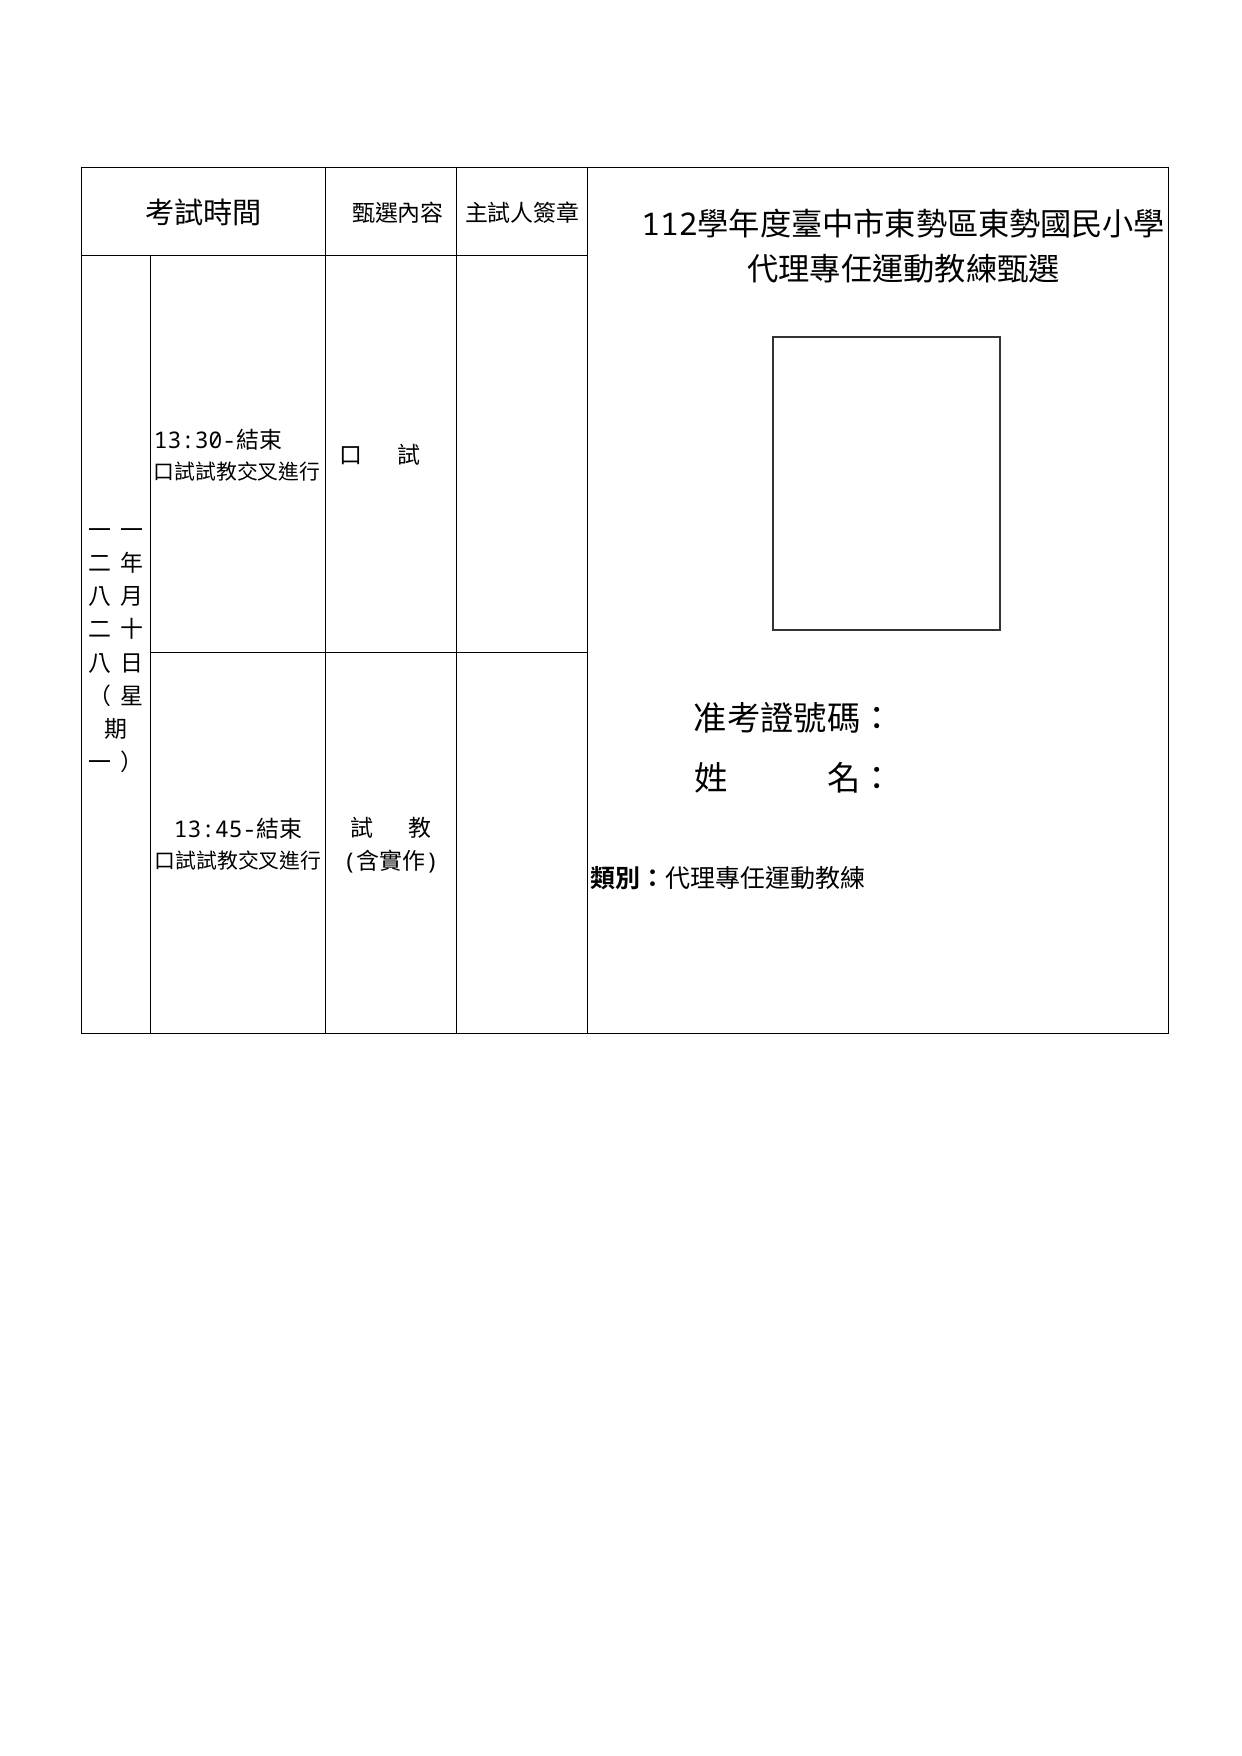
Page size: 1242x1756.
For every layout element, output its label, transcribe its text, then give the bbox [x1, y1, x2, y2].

table_cell 一一二年八月二十八日（星期一） [82, 256, 150, 1033]
table_header 甄選內容 [326, 168, 456, 255]
table_cell 試 教 (含實作) [326, 653, 456, 1033]
table_cell [457, 653, 587, 1033]
table_cell [457, 256, 587, 652]
table_header 主試人簽章 [457, 168, 587, 255]
table_cell 口 試 [326, 256, 456, 652]
table_header 112學年度臺中市東勢區東勢國民小學代理專任運動教練甄選 准考證號碼： 姓 名： 類別：代理專任運動教練 [588, 168, 1168, 1033]
table_cell 13:30-結束 口試試教交叉進行 [151, 256, 325, 652]
table_cell 13:45-結束 口試試教交叉進行 [151, 653, 325, 1033]
table_header 考試時間 [82, 168, 325, 255]
